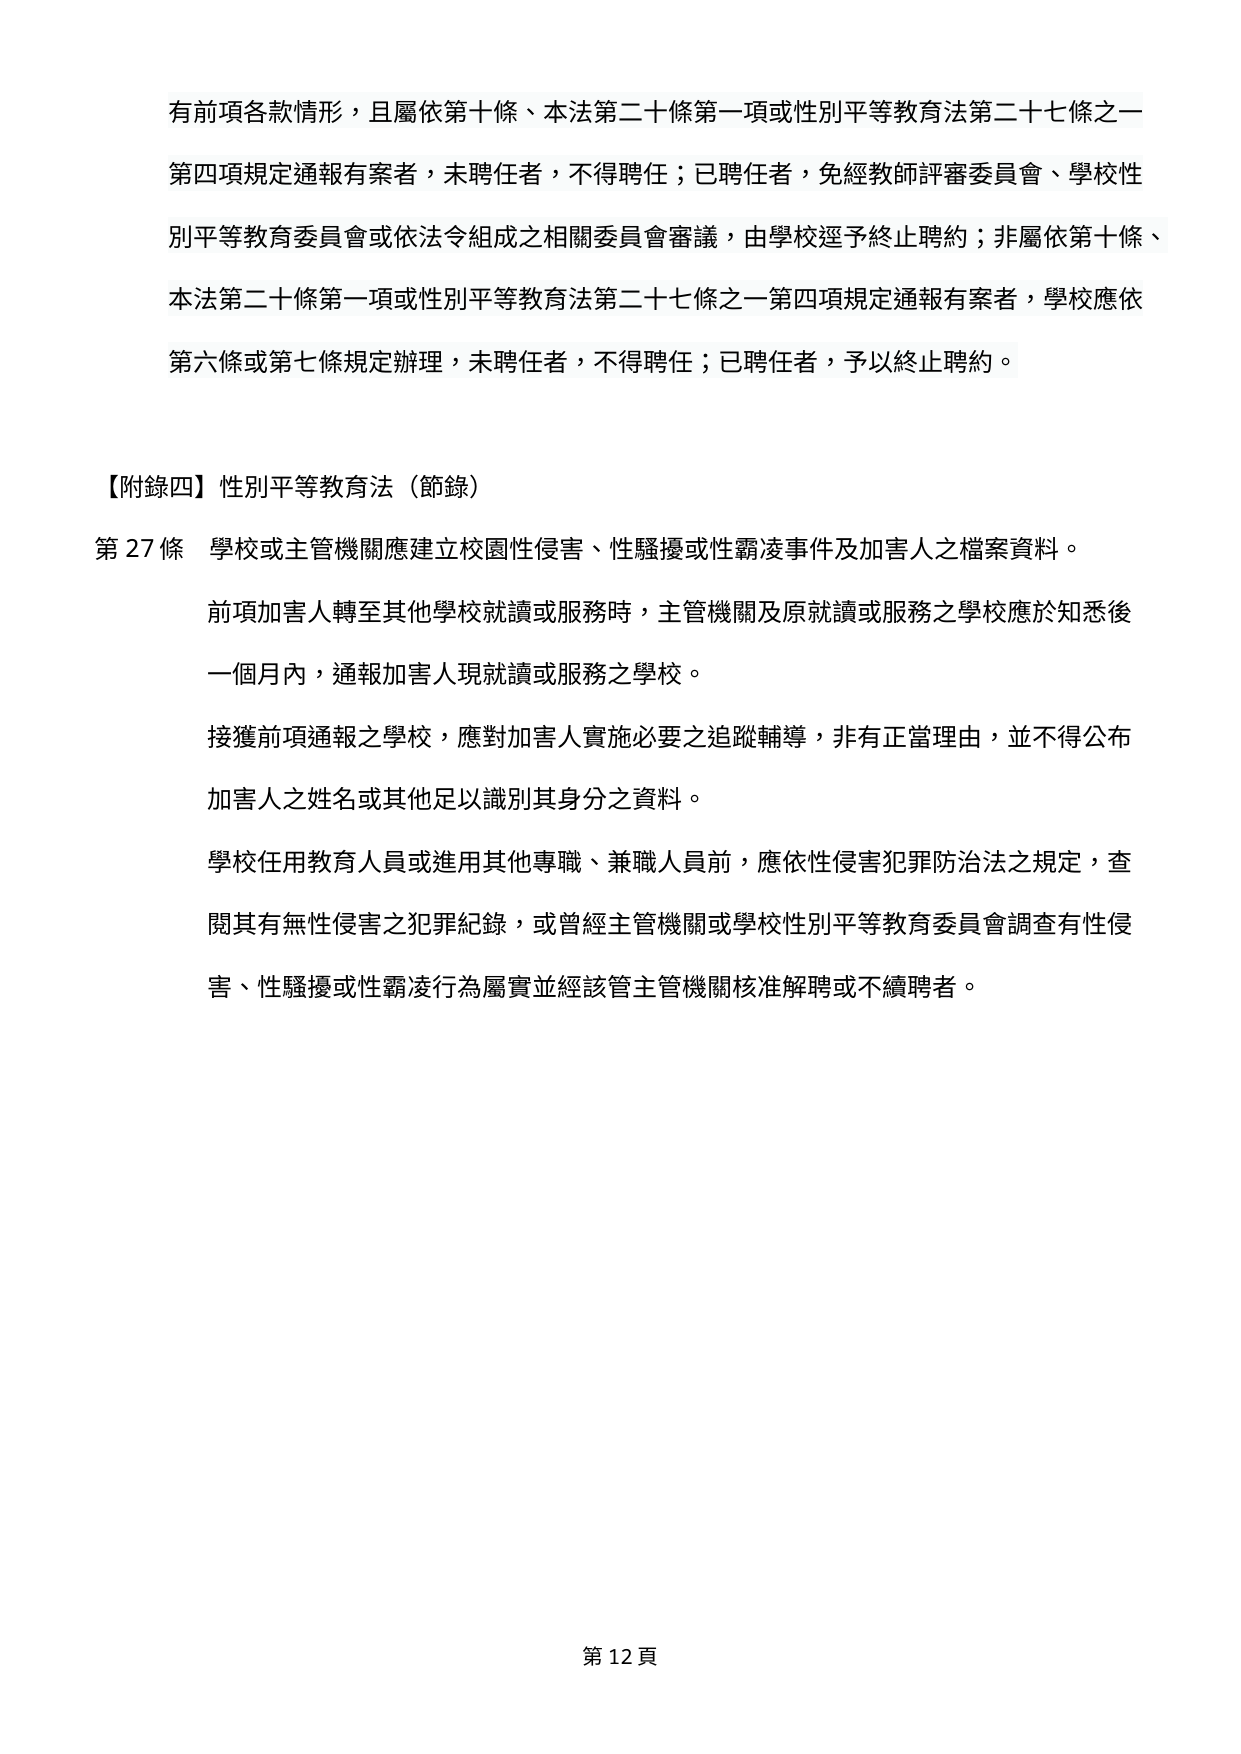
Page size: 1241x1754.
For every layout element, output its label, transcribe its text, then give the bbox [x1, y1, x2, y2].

text 接獲前項通報之學校，應對加害人實施必要之追蹤輔導，非有正當理由，並不得公布加害人之姓名或其他足以識別其身分之資料。 [207, 693, 1146, 818]
text 【附錄四】性別平等教育法（節錄） [94, 443, 1146, 506]
text 第27條 學校或主管機關應建立校園性侵害、性騷擾或性霸凌事件及加害人之檔案資料。 [94, 506, 1146, 568]
text 學校任用教育人員或進用其他專職、兼職人員前，應依性侵害犯罪防治法之規定，查閱其有無性侵害之犯罪紀錄，或曾經主管機關或學校性別平等教育委員會調查有性侵害、性騷擾或性霸凌行為屬實並經該管主管機關核准解聘或不續聘者。 [207, 818, 1146, 1006]
text 四年期間。 有前項各款情形，且屬依第十條、本法第二十條第一項或性別平等教育法第二十七條之一第四項規定通報有案者，未聘任者，不得聘任；已聘任者，免經教師評審委員會、學校性別平等教育委員會或依法令組成之相關委員會審議，由學校逕予終止聘約；非屬依第十條、本法第二十條第一項或性別平等教育法第二十七條之一第四項規定通報有案者，學校應依第六條或第七條規定辦理，未聘任者，不得聘任；已聘任者，予以終止聘約。 [94, 68, 1146, 381]
text 前項加害人轉至其他學校就讀或服務時，主管機關及原就讀或服務之學校應於知悉後一個月內，通報加害人現就讀或服務之學校。 [207, 568, 1146, 693]
